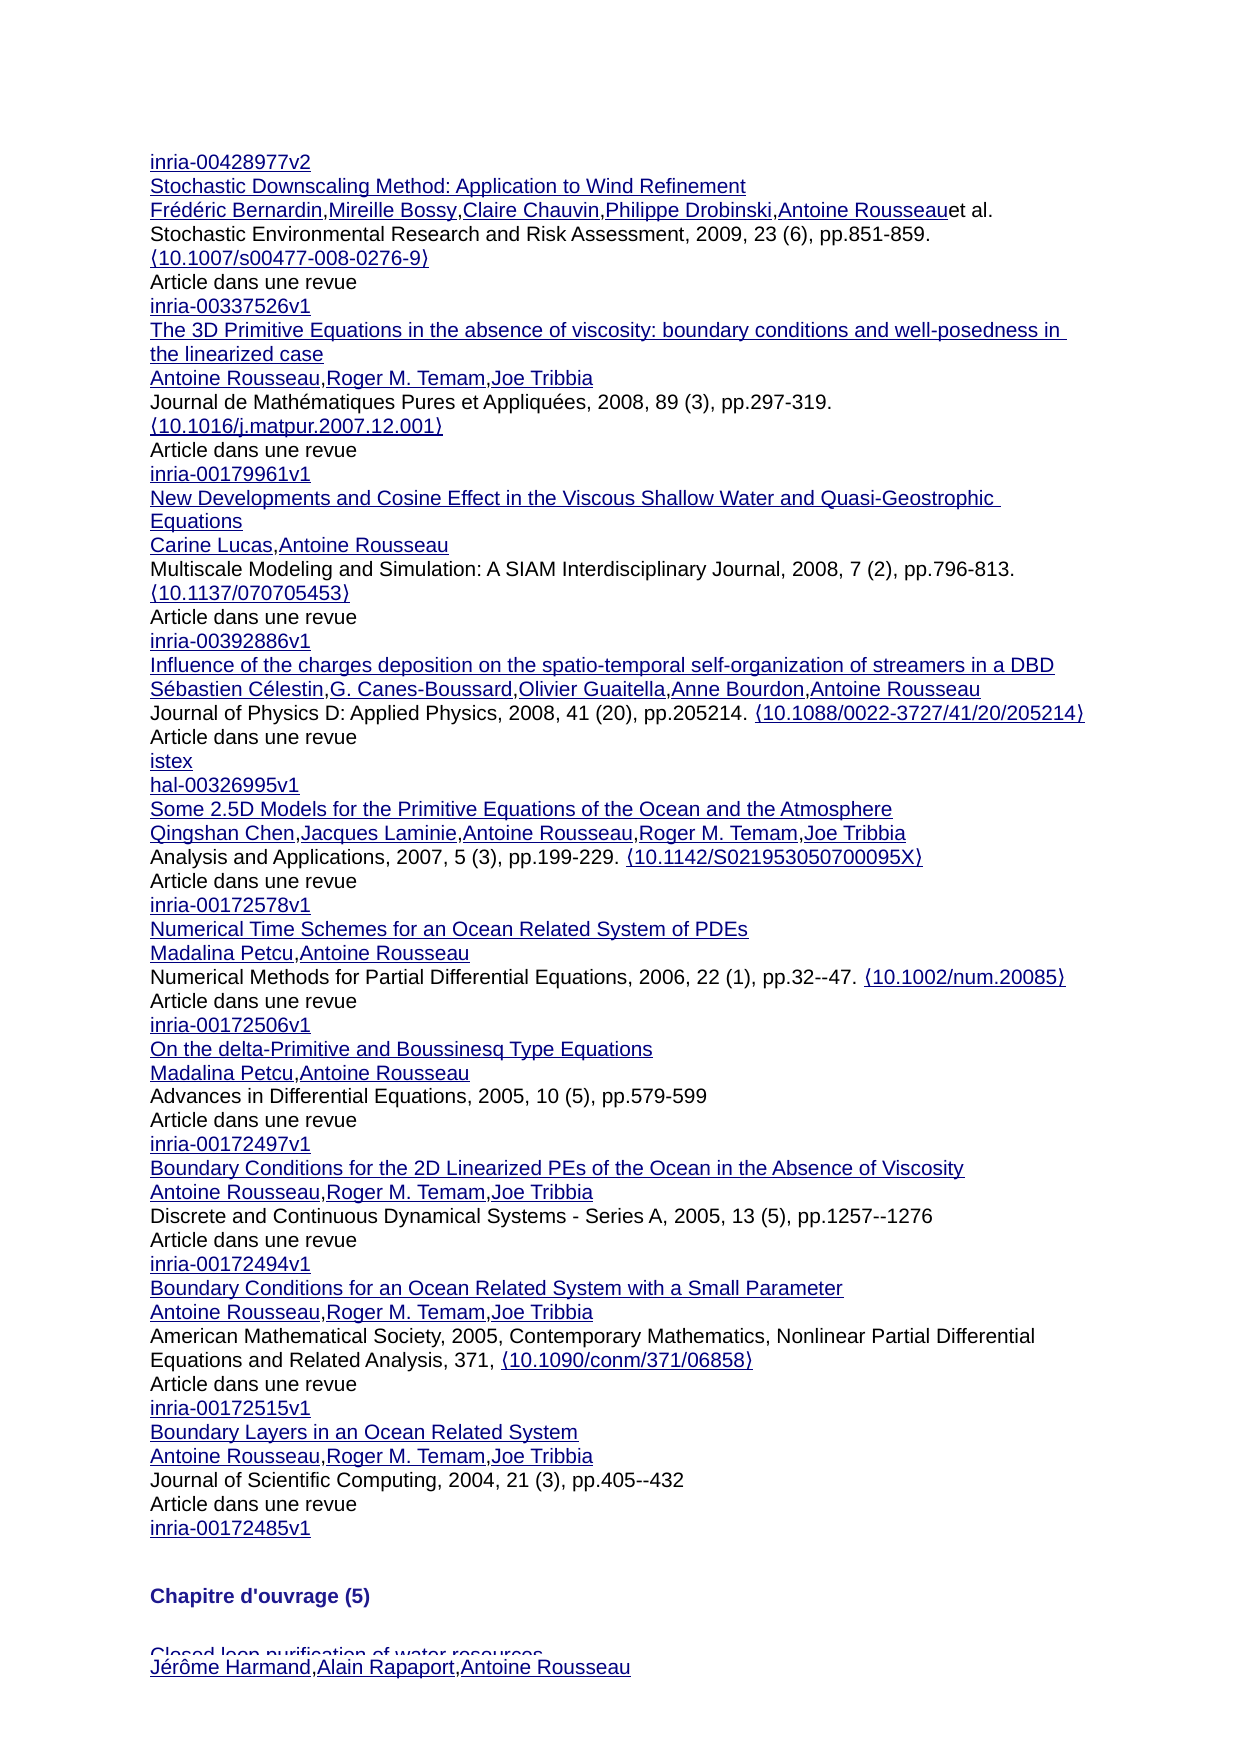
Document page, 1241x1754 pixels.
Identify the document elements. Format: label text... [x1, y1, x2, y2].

table_cell The 3D Primitive Equations in the absence of viscosity: boundary conditions and well-posedness in the linearized case Antoine Rousseau,Roger M. Temam,Joe Tribbia Journal de Mathématiques Pures et Appliquées, 2008, 89 (3), pp.297-319. ⟨10.1016/j.matpur.2007.12.001⟩ Article dans une revue inria-00179961v1 [150, 318, 1090, 485]
table_cell Boundary Conditions for the 2D Linearized PEs of the Ocean in the Absence of Viscosity Antoine Rousseau,Roger M. Temam,Joe Tribbia Discrete and Continuous Dynamical Systems - Series A, 2005, 13 (5), pp.1257--1276 Article dans une revue inria-00172494v1 [150, 1156, 1090, 1276]
subtitle Chapitre d'ouvrage (5) [150, 1584, 1090, 1608]
table_cell New Developments and Cosine Effect in the Viscous Shallow Water and Quasi-Geostrophic Equations Carine Lucas,Antoine Rousseau Multiscale Modeling and Simulation: A SIAM Interdisciplinary Journal, 2008, 7 (2), pp.796-813. ⟨10.1137/070705453⟩ Article dans une revue inria-00392886v1 [150, 485, 1090, 653]
table_cell Stochastic Downscaling Method: Application to Wind Refinement Frédéric Bernardin,Mireille Bossy,Claire Chauvin,Philippe Drobinski,Antoine Rousseauet al. Stochastic Environmental Research and Risk Assessment, 2009, 23 (6), pp.851-859. ⟨10.1007/s00477-008-0276-9⟩ Article dans une revue inria-00337526v1 [150, 174, 1090, 318]
table_cell inria-00428977v2 [150, 150, 1090, 174]
table_cell Boundary Conditions for an Ocean Related System with a Small Parameter Antoine Rousseau,Roger M. Temam,Joe Tribbia American Mathematical Society, 2005, Contemporary Mathematics, Nonlinear Partial Differential Equations and Related Analysis, 371, ⟨10.1090/conm/371/06858⟩ Article dans une revue inria-00172515v1 [150, 1276, 1090, 1420]
table_cell Influence of the charges deposition on the spatio-temporal self-organization of streamers in a DBD Sébastien Célestin,G. Canes-Boussard,Olivier Guaitella,Anne Bourdon,Antoine Rousseau Journal of Physics D: Applied Physics, 2008, 41 (20), pp.205214. ⟨10.1088/0022-3727/41/20/205214⟩ Article dans une revue istex hal-00326995v1 [150, 653, 1090, 797]
table_cell Some 2.5D Models for the Primitive Equations of the Ocean and the Atmosphere Qingshan Chen,Jacques Laminie,Antoine Rousseau,Roger M. Temam,Joe Tribbia Analysis and Applications, 2007, 5 (3), pp.199-229. ⟨10.1142/S021953050700095X⟩ Article dans une revue inria-00172578v1 [150, 797, 1090, 917]
table_header Closed loop purification of water resources Jérôme Harmand,Alain Rapaport,Antoine Rousseau [150, 1643, 1090, 1679]
table_cell Boundary Layers in an Ocean Related System Antoine Rousseau,Roger M. Temam,Joe Tribbia Journal of Scientific Computing, 2004, 21 (3), pp.405--432 Article dans une revue inria-00172485v1 [150, 1420, 1090, 1539]
table_cell Numerical Time Schemes for an Ocean Related System of PDEs Madalina Petcu,Antoine Rousseau Numerical Methods for Partial Differential Equations, 2006, 22 (1), pp.32--47. ⟨10.1002/num.20085⟩ Article dans une revue inria-00172506v1 [150, 917, 1090, 1036]
table_cell On the delta-Primitive and Boussinesq Type Equations Madalina Petcu,Antoine Rousseau Advances in Differential Equations, 2005, 10 (5), pp.579-599 Article dans une revue inria-00172497v1 [150, 1036, 1090, 1156]
